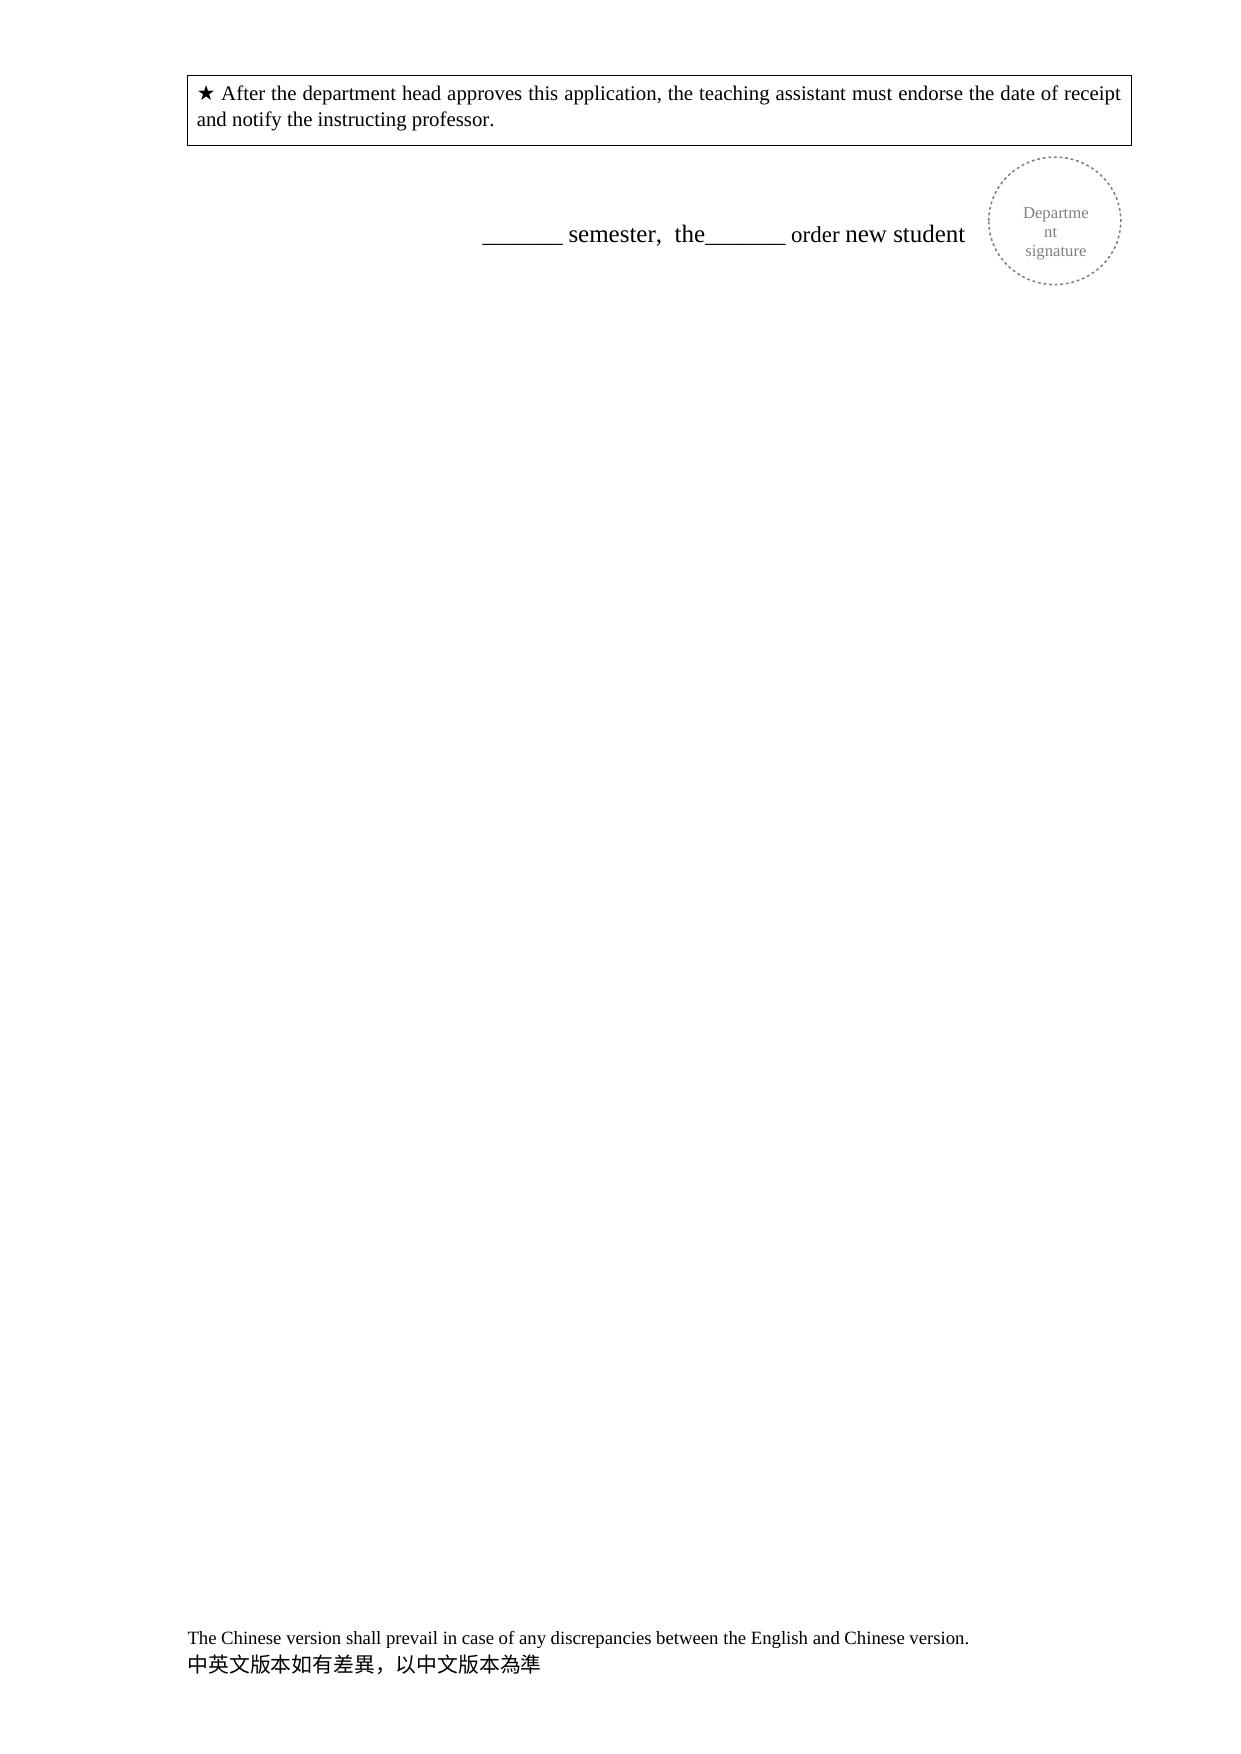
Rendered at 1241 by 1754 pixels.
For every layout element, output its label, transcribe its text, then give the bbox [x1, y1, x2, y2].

text ★ After the department head approves this application, the teaching assistant must endorse the date of receipt and notify the instructing professor. [188, 76, 1131, 145]
text _______ semester, the_______ order new student [482, 219, 994, 248]
